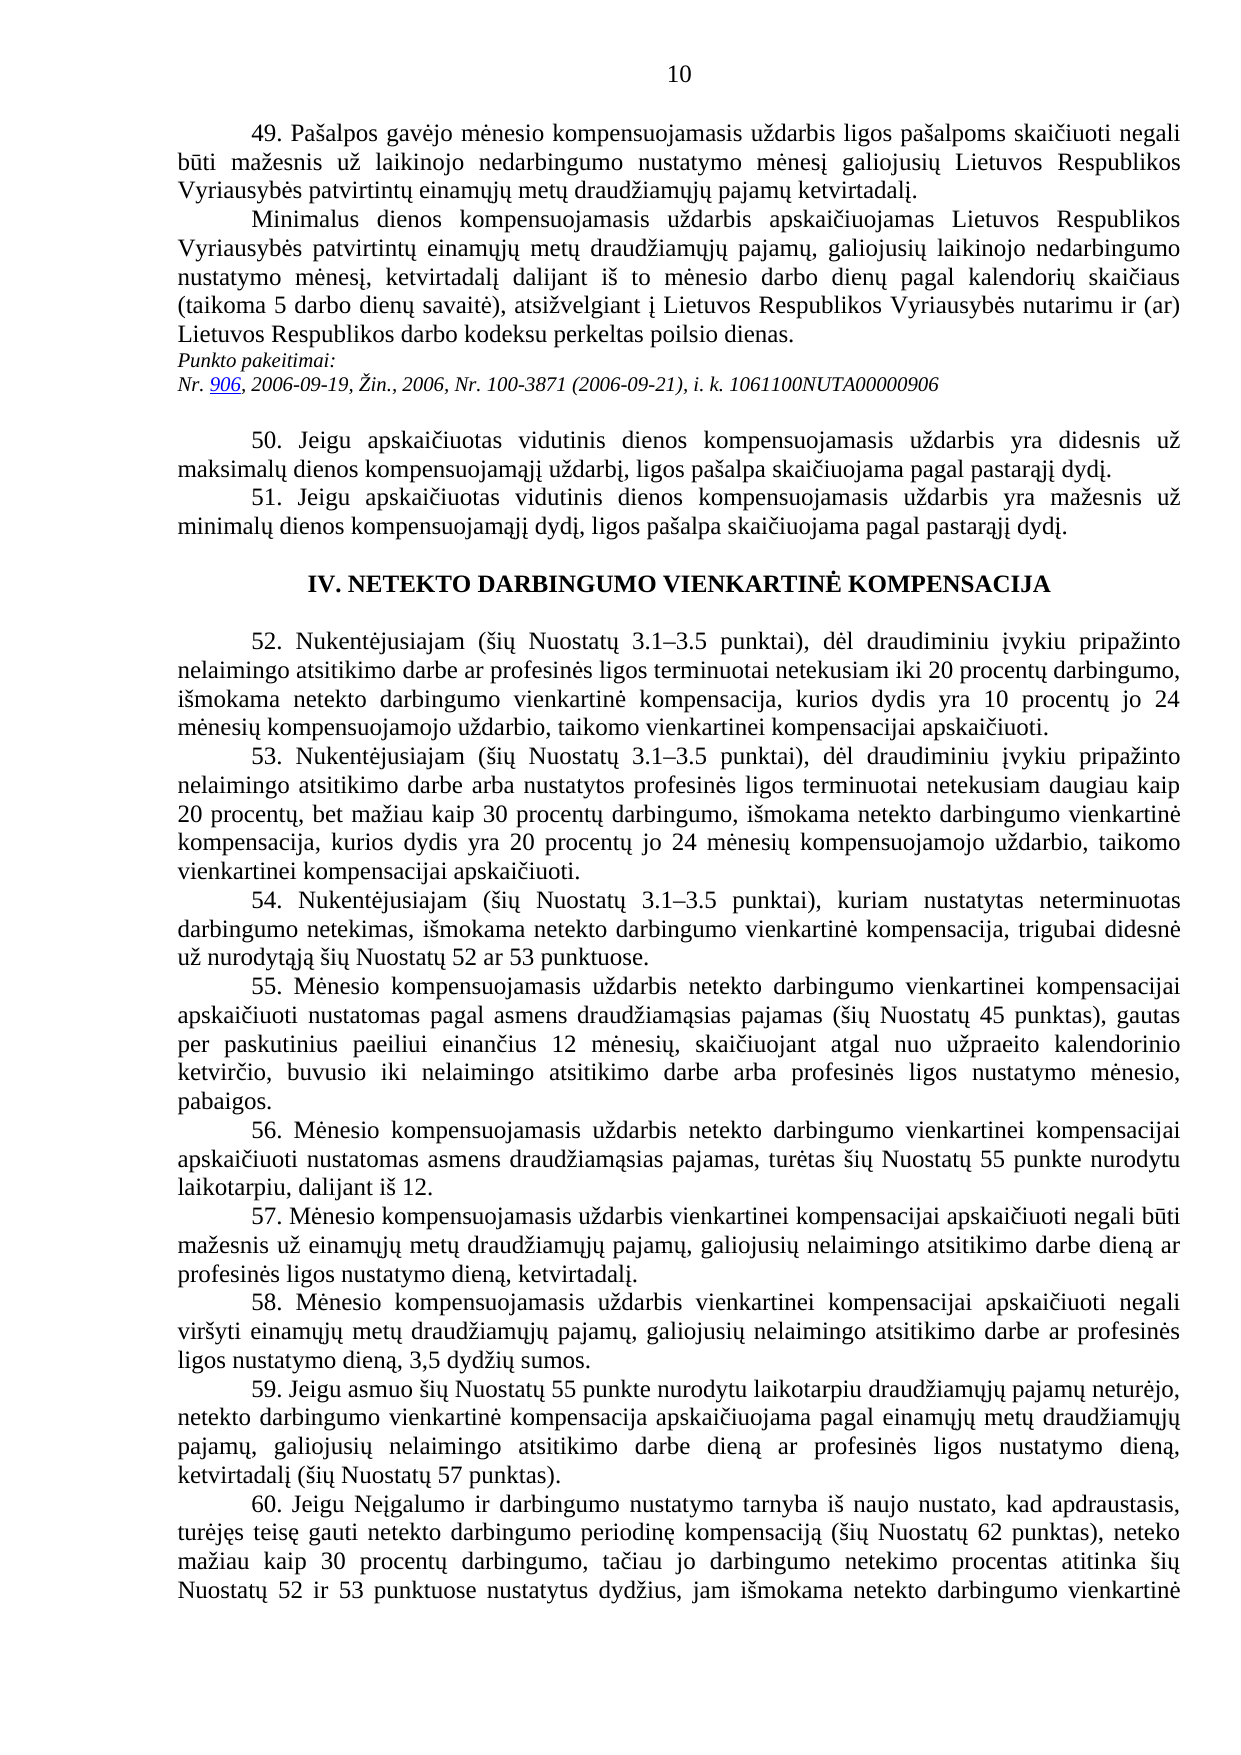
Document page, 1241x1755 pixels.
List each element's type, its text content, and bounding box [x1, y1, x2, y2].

text 58. Mėnesio kompensuojamasis uždarbis vienkartinei kompensacijai apskaičiuoti negali viršyti einamųjų metų draudžiamųjų pajamų, galiojusių nelaimingo atsitikimo darbe ar profesinės ligos nustatymo dieną, 3,5 dydžių sumos. [177, 1287, 1181, 1374]
text Nr. 906, 2006-09-19, Žin., 2006, Nr. 100-3871 (2006-09-21), i. k. 1061100NUTA00000906 [177, 372, 1181, 396]
text 51. Jeigu apskaičiuotas vidutinis dienos kompensuojamasis uždarbis yra mažesnis už minimalų dienos kompensuojamąjį dydį, ligos pašalpa skaičiuojama pagal pastarąjį dydį. [177, 482, 1181, 540]
text 53. Nukentėjusiajam (šių Nuostatų 3.1–3.5 punktai), dėl draudiminiu įvykiu pripažinto nelaimingo atsitikimo darbe arba nustatytos profesinės ligos terminuotai netekusiam daugiau kaip 20 procentų, bet mažiau kaip 30 procentų darbingumo, išmokama netekto darbingumo vienkartinė kompensacija, kurios dydis yra 20 procentų jo 24 mėnesių kompensuojamojo uždarbio, taikomo vienkartinei kompensacijai apskaičiuoti. [177, 741, 1181, 885]
text 49. Pašalpos gavėjo mėnesio kompensuojamasis uždarbis ligos pašalpoms skaičiuoti negali būti mažesnis už laikinojo nedarbingumo nustatymo mėnesį galiojusių Lietuvos Respublikos Vyriausybės patvirtintų einamųjų metų draudžiamųjų pajamų ketvirtadalį. [177, 118, 1181, 204]
text 56. Mėnesio kompensuojamasis uždarbis netekto darbingumo vienkartinei kompensacijai apskaičiuoti nustatomas asmens draudžiamąsias pajamas, turėtas šių Nuostatų 55 punkte nurodytu laikotarpiu, dalijant iš 12. [177, 1115, 1181, 1201]
text 57. Mėnesio kompensuojamasis uždarbis vienkartinei kompensacijai apskaičiuoti negali būti mažesnis už einamųjų metų draudžiamųjų pajamų, galiojusių nelaimingo atsitikimo darbe dieną ar profesinės ligos nustatymo dieną, ketvirtadalį. [177, 1201, 1181, 1287]
text 52. Nukentėjusiajam (šių Nuostatų 3.1–3.5 punktai), dėl draudiminiu įvykiu pripažinto nelaimingo atsitikimo darbe ar profesinės ligos terminuotai netekusiam iki 20 procentų darbingumo, išmokama netekto darbingumo vienkartinė kompensacija, kurios dydis yra 10 procentų jo 24 mėnesių kompensuojamojo uždarbio, taikomo vienkartinei kompensacijai apskaičiuoti. [177, 626, 1181, 741]
text 59. Jeigu asmuo šių Nuostatų 55 punkte nurodytu laikotarpiu draudžiamųjų pajamų neturėjo, netekto darbingumo vienkartinė kompensacija apskaičiuojama pagal einamųjų metų draudžiamųjų pajamų, galiojusių nelaimingo atsitikimo darbe dieną ar profesinės ligos nustatymo dieną, ketvirtadalį (šių Nuostatų 57 punktas). [177, 1374, 1181, 1489]
text 50. Jeigu apskaičiuotas vidutinis dienos kompensuojamasis uždarbis yra didesnis už maksimalų dienos kompensuojamąjį uždarbį, ligos pašalpa skaičiuojama pagal pastarąjį dydį. [177, 425, 1181, 482]
text 60. Jeigu Neįgalumo ir darbingumo nustatymo tarnyba iš naujo nustato, kad apdraustasis, turėjęs teisę gauti netekto darbingumo periodinę kompensaciją (šių Nuostatų 62 punktas), neteko mažiau kaip 30 procentų darbingumo, tačiau jo darbingumo netekimo procentas atitinka šių Nuostatų 52 ir 53 punktuose nustatytus dydžius, jam išmokama netekto darbingumo vienkartinė [177, 1489, 1181, 1604]
text Minimalus dienos kompensuojamasis uždarbis apskaičiuojamas Lietuvos Respublikos Vyriausybės patvirtintų einamųjų metų draudžiamųjų pajamų, galiojusių laikinojo nedarbingumo nustatymo mėnesį, ketvirtadalį dalijant iš to mėnesio darbo dienų pagal kalendorių skaičiaus (taikoma 5 darbo dienų savaitė), atsižvelgiant į Lietuvos Respublikos Vyriausybės nutarimu ir (ar) Lietuvos Respublikos darbo kodeksu perkeltas poilsio dienas. [177, 204, 1181, 348]
text 55. Mėnesio kompensuojamasis uždarbis netekto darbingumo vienkartinei kompensacijai apskaičiuoti nustatomas pagal asmens draudžiamąsias pajamas (šių Nuostatų 45 punktas), gautas per paskutinius paeiliui einančius 12 mėnesių, skaičiuojant atgal nuo užpraeito kalendorinio ketvirčio, buvusio iki nelaimingo atsitikimo darbe arba profesinės ligos nustatymo mėnesio, pabaigos. [177, 971, 1181, 1115]
text IV. NETEKTO DARBINGUMO VIENKARTINĖ KOMPENSACIJA [177, 569, 1181, 597]
text Punkto pakeitimai: [177, 348, 1181, 372]
text 54. Nukentėjusiajam (šių Nuostatų 3.1–3.5 punktai), kuriam nustatytas neterminuotas darbingumo netekimas, išmokama netekto darbingumo vienkartinė kompensacija, trigubai didesnė už nurodytąją šių Nuostatų 52 ar 53 punktuose. [177, 885, 1181, 971]
